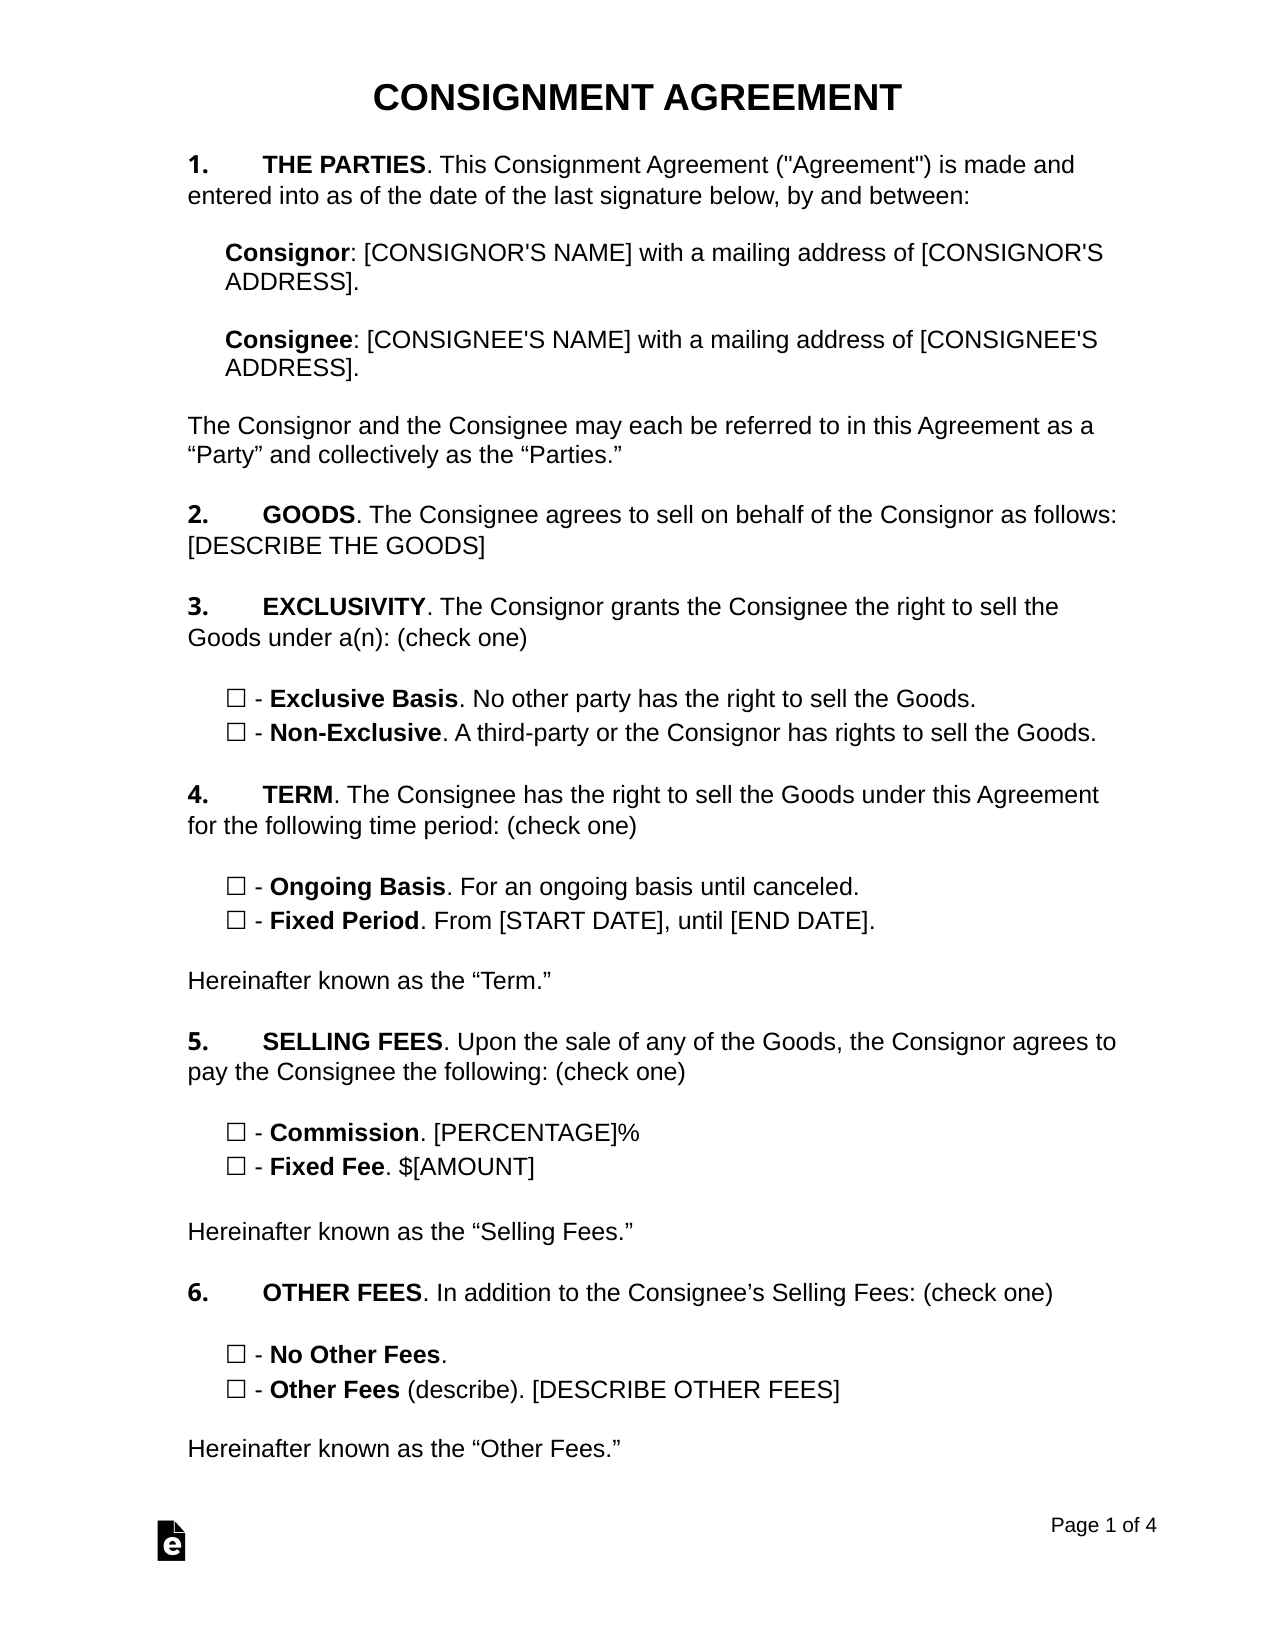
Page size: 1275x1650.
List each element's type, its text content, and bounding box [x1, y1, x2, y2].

list THE PARTIES. This Consignment Agreement ("Agreement") is made and entered into as of the date of the last signature below, by and between: [187, 147, 1125, 210]
list ☐ - Non-Exclusive. A third-party or the Consignor has rights to sell the Goods. [225, 714, 1125, 748]
list ☐ - Fixed Period. From [START DATE], until [END DATE]. [225, 903, 1125, 937]
list ☐ - Fixed Fee. $[AMOUNT] [225, 1149, 1125, 1183]
list ☐ - No Other Fees. [225, 1337, 1125, 1371]
list Consignee: [CONSIGNEE'S NAME] with a mailing address of [CONSIGNEE'S ADDRESS]. [225, 325, 1125, 382]
list SELLING FEES. Upon the sale of any of the Goods, the Consignor agrees to pay the Consignee the following: (check one) [187, 1023, 1125, 1086]
list ☐ - Ongoing Basis. For an ongoing basis until canceled. [225, 869, 1125, 903]
text CONSIGNMENT AGREEMENT [150, 75, 1125, 118]
list ☐ - Exclusive Basis. No other party has the right to sell the Goods. [225, 680, 1125, 714]
list ☐ - Commission. [PERCENTAGE]% [225, 1115, 1125, 1149]
list Hereinafter known as the “Other Fees.” [187, 1434, 1125, 1463]
list GOODS. The Consignee agrees to sell on behalf of the Consignor as follows: [DESCRIBE THE GOODS] [187, 497, 1125, 560]
list Hereinafter known as the “Term.” [187, 966, 1125, 994]
list EXCLUSIVITY. The Consignor grants the Consignee the right to sell the Goods under a(n): (check one) [187, 589, 1125, 652]
list OTHER FEES. In addition to the Consignee’s Selling Fees: (check one) [187, 1274, 1125, 1308]
list Hereinafter known as the “Selling Fees.” [187, 1217, 1125, 1246]
list TERM. The Consignee has the right to sell the Goods under this Agreement for the following time period: (check one) [187, 777, 1125, 840]
list ☐ - Other Fees (describe). [DESCRIBE OTHER FEES] [225, 1371, 1125, 1405]
list The Consignor and the Consignee may each be referred to in this Agreement as a “Party” and collectively as the “Parties.” [187, 411, 1125, 468]
text Consignor: [CONSIGNOR'S NAME] with a mailing address of [CONSIGNOR'S ADDRESS]. [225, 238, 1125, 296]
